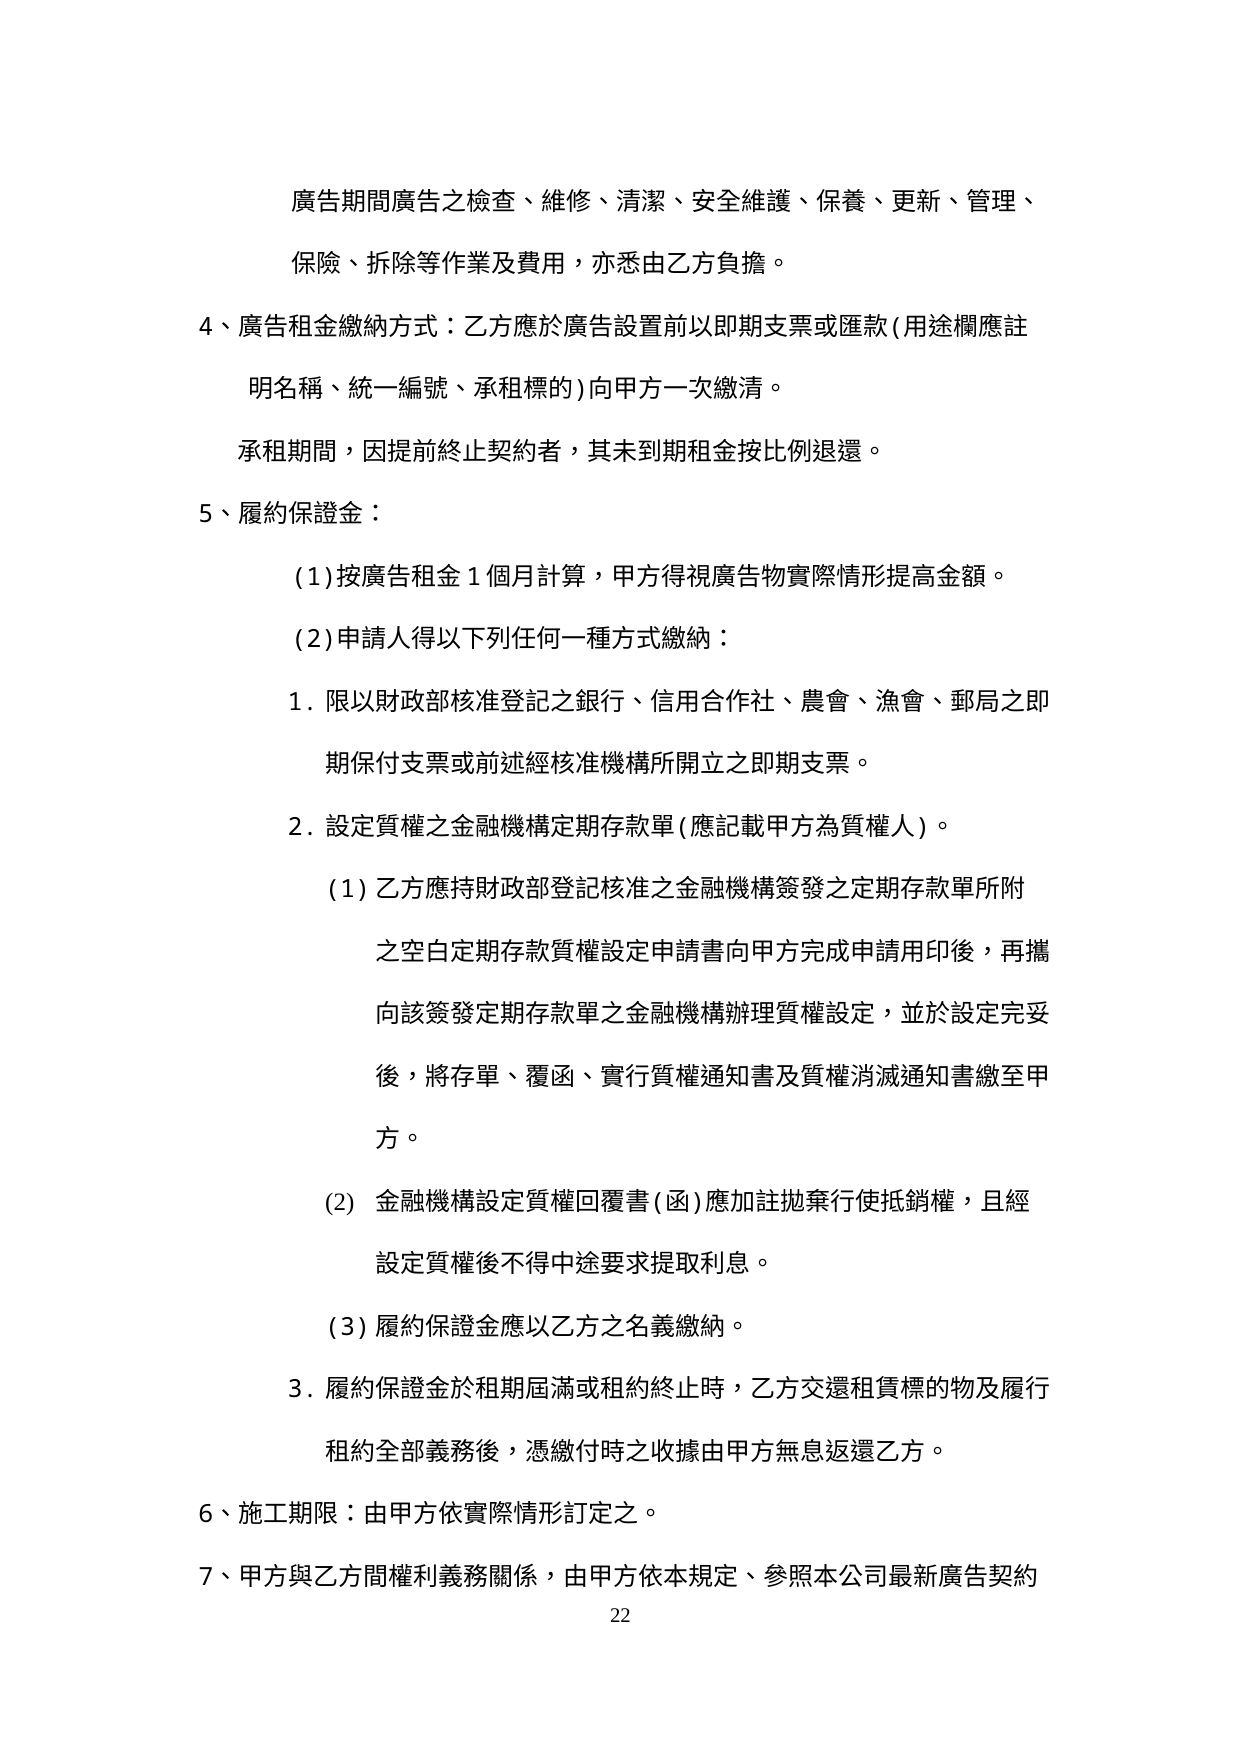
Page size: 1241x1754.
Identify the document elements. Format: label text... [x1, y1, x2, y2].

text 承租期間，因提前終止契約者，其未到期租金按比例退還。 [237, 407, 1053, 470]
list 履約保證金於租期屆滿或租約終止時，乙方交還租賃標的物及履行租約全部義務後，憑繳付時之收據由甲方無息返還乙方。 [287, 1345, 1053, 1470]
list 限以財政部核准登記之銀行、信用合作社、農會、漁會、郵局之即期保付支票或前述經核准機構所開立之即期支票。 [287, 657, 1053, 782]
text 廣告期間廣告之檢查、維修、清潔、安全維護、保養、更新、管理、保險、拆除等作業及費用，亦悉由乙方負擔。 [187, 157, 1053, 282]
list 施工期限：由甲方依實際情形訂定之。 [198, 1470, 1053, 1532]
list 履約保證金應以乙方之名義繳納。 [325, 1282, 1053, 1345]
list 金融機構設定質權回覆書(函)應加註拋棄行使抵銷權，且經設定質權後不得中途要求提取利息。 [325, 1157, 1053, 1282]
list 申請人得以下列任何一種方式繳納： [291, 595, 1053, 657]
list 履約保證金： [198, 470, 1053, 532]
list 設定質權之金融機構定期存款單(應記載甲方為質權人)。 [287, 782, 1053, 845]
list 乙方應持財政部登記核准之金融機構簽發之定期存款單所附 [325, 845, 1053, 907]
list 按廣告租金1個月計算，甲方得視廣告物實際情形提高金額。 [291, 532, 1053, 595]
text 之空白定期存款質權設定申請書向甲方完成申請用印後，再攜向該簽發定期存款單之金融機構辦理質權設定，並於設定完妥後，將存單、覆函、實行質權通知書及質權消滅通知書繳至甲方。 [375, 907, 1053, 1157]
list 甲方與乙方間權利義務關係，由甲方依本規定、參照本公司最新廣告契約 [198, 1532, 1053, 1595]
list 廣告租金繳納方式：乙方應於廣告設置前以即期支票或匯款(用途欄應註明名稱、統一編號、承租標的)向甲方一次繳清。 [198, 282, 1053, 407]
